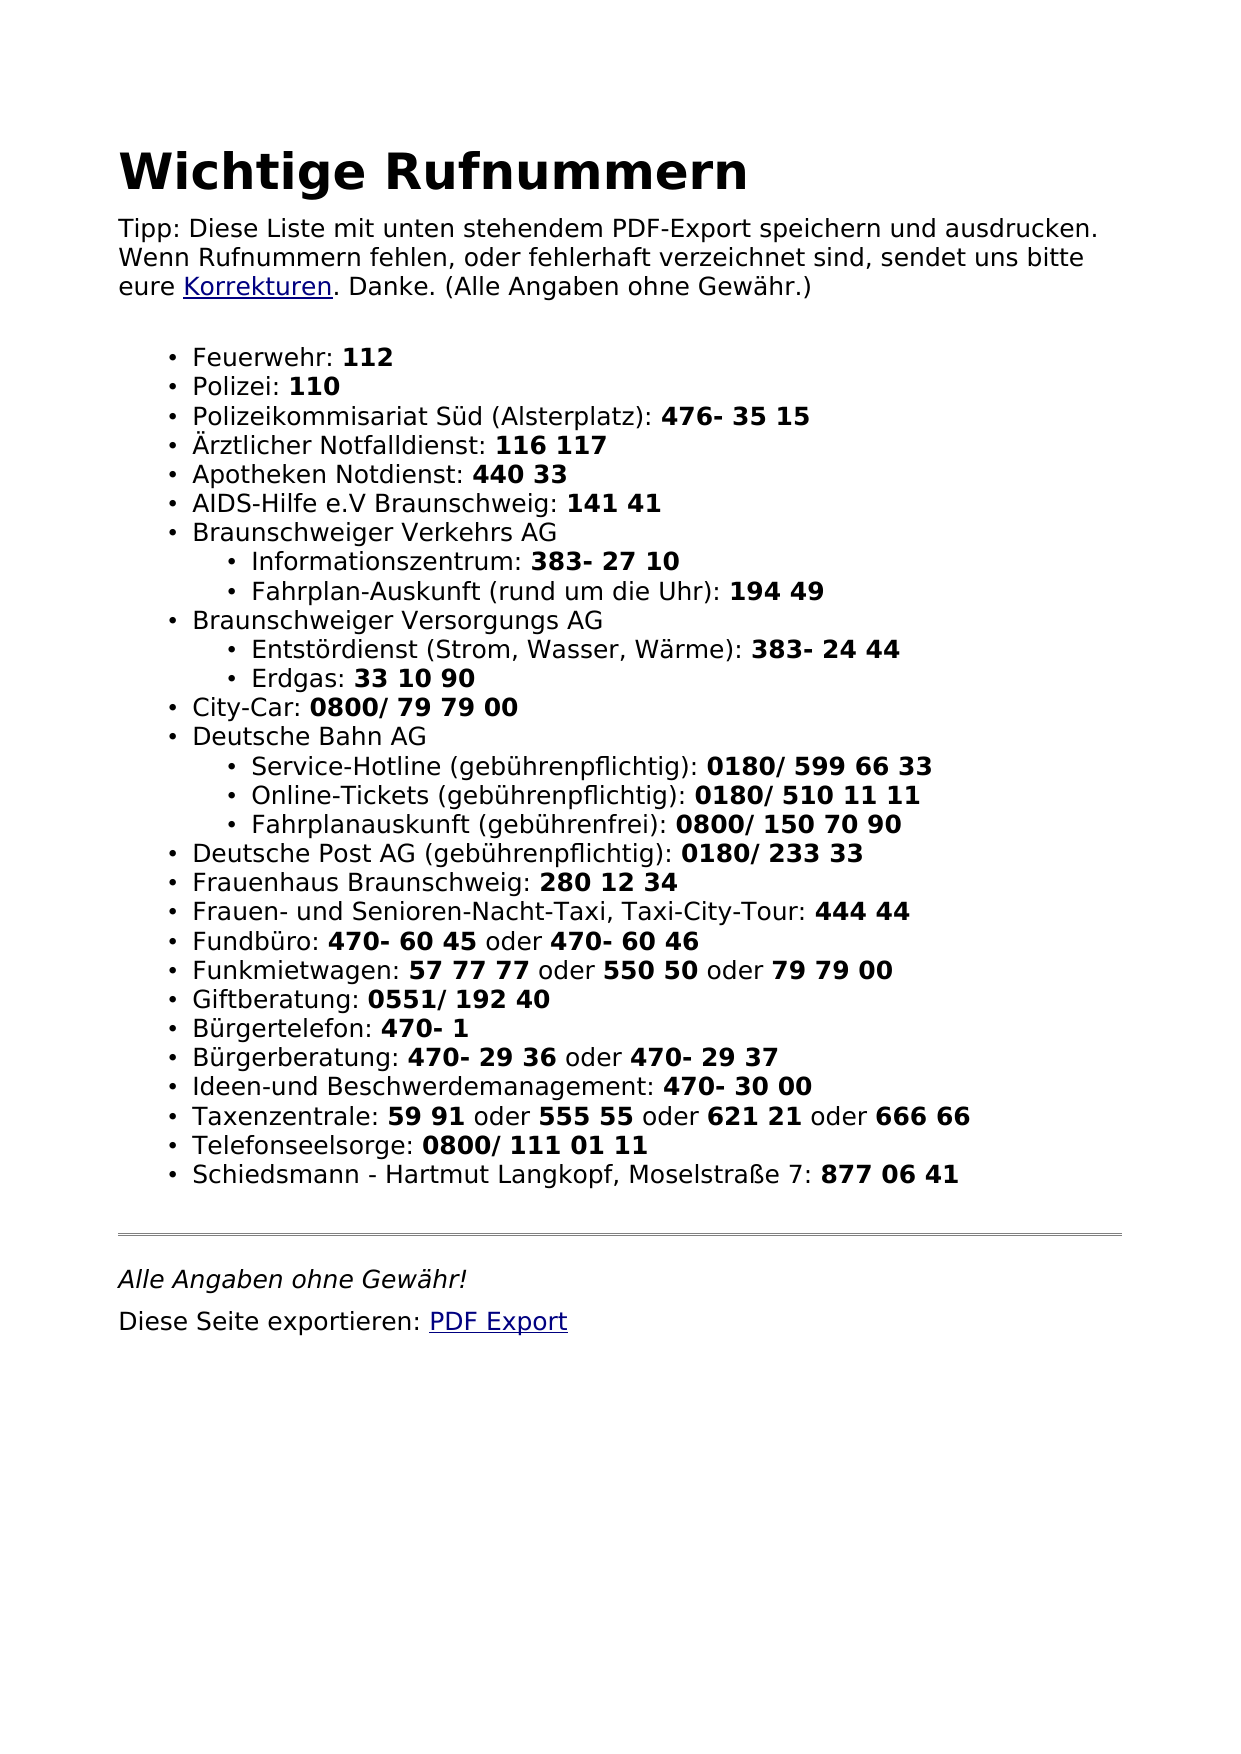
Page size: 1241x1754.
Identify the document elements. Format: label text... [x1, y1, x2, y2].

list Bürgerberatung: 470- 29 36 oder 470- 29 37 [177, 1043, 1122, 1072]
list Braunschweiger Versorgungs AG [177, 606, 1122, 635]
list Online-Tickets (gebührenpflichtig): 0180/ 510 11 11 [236, 781, 1122, 810]
text Diese Seite exportieren: PDF Export [118, 1307, 1122, 1336]
subtitle Wichtige Rufnummern [118, 143, 1122, 201]
list Fahrplanauskunft (gebührenfrei): 0800/ 150 70 90 [236, 810, 1122, 839]
list Feuerwehr: 112 [177, 343, 1122, 372]
list Frauen- und Senioren-Nacht-Taxi, Taxi-City-Tour: 444 44 [177, 897, 1122, 927]
list AIDS-Hilfe e.V Braunschweig: 141 41 [177, 489, 1122, 518]
list City-Car: 0800/ 79 79 00 [177, 693, 1122, 722]
text Tipp: Diese Liste mit unten stehendem PDF-Export speichern und ausdrucken. Wenn Rufnummern fehlen, oder fehlerhaft verzeichnet sind, sendet uns bitte eure Korrekturen. Danke. (Alle Angaben ohne Gewähr.) [118, 214, 1122, 301]
list Apotheken Notdienst: 440 33 [177, 460, 1122, 489]
list Bürgertelefon: 470- 1 [177, 1014, 1122, 1043]
list Informationszentrum: 383- 27 10 [236, 547, 1122, 577]
list Erdgas: 33 10 90 [236, 664, 1122, 693]
list Entstördienst (Strom, Wasser, Wärme): 383- 24 44 [236, 635, 1122, 664]
list Fahrplan-Auskunft (rund um die Uhr): 194 49 [236, 577, 1122, 606]
list Giftberatung: 0551/ 192 40 [177, 985, 1122, 1014]
list Taxenzentrale: 59 91 oder 555 55 oder 621 21 oder 666 66 [177, 1102, 1122, 1131]
list Ärztlicher Notfalldienst: 116 117 [177, 431, 1122, 460]
list Deutsche Post AG (gebührenpflichtig): 0180/ 233 33 [177, 839, 1122, 868]
list Deutsche Bahn AG [177, 722, 1122, 752]
list Ideen-und Beschwerdemanagement: 470- 30 00 [177, 1072, 1122, 1102]
list Polizei: 110 [177, 372, 1122, 402]
list Telefonseelsorge: 0800/ 111 01 11 [177, 1131, 1122, 1160]
text Alle Angaben ohne Gewähr! [118, 1265, 1122, 1294]
list Fundbüro: 470- 60 45 oder 470- 60 46 [177, 927, 1122, 956]
list Braunschweiger Verkehrs AG [177, 518, 1122, 547]
list Polizeikommisariat Süd (Alsterplatz): 476- 35 15 [177, 402, 1122, 431]
list Service-Hotline (gebührenpflichtig): 0180/ 599 66 33 [236, 752, 1122, 781]
list Funkmietwagen: 57 77 77 oder 550 50 oder 79 79 00 [177, 956, 1122, 985]
list Frauenhaus Braunschweig: 280 12 34 [177, 868, 1122, 897]
list Schiedsmann - Hartmut Langkopf, Moselstraße 7: 877 06 41 [177, 1160, 1122, 1189]
